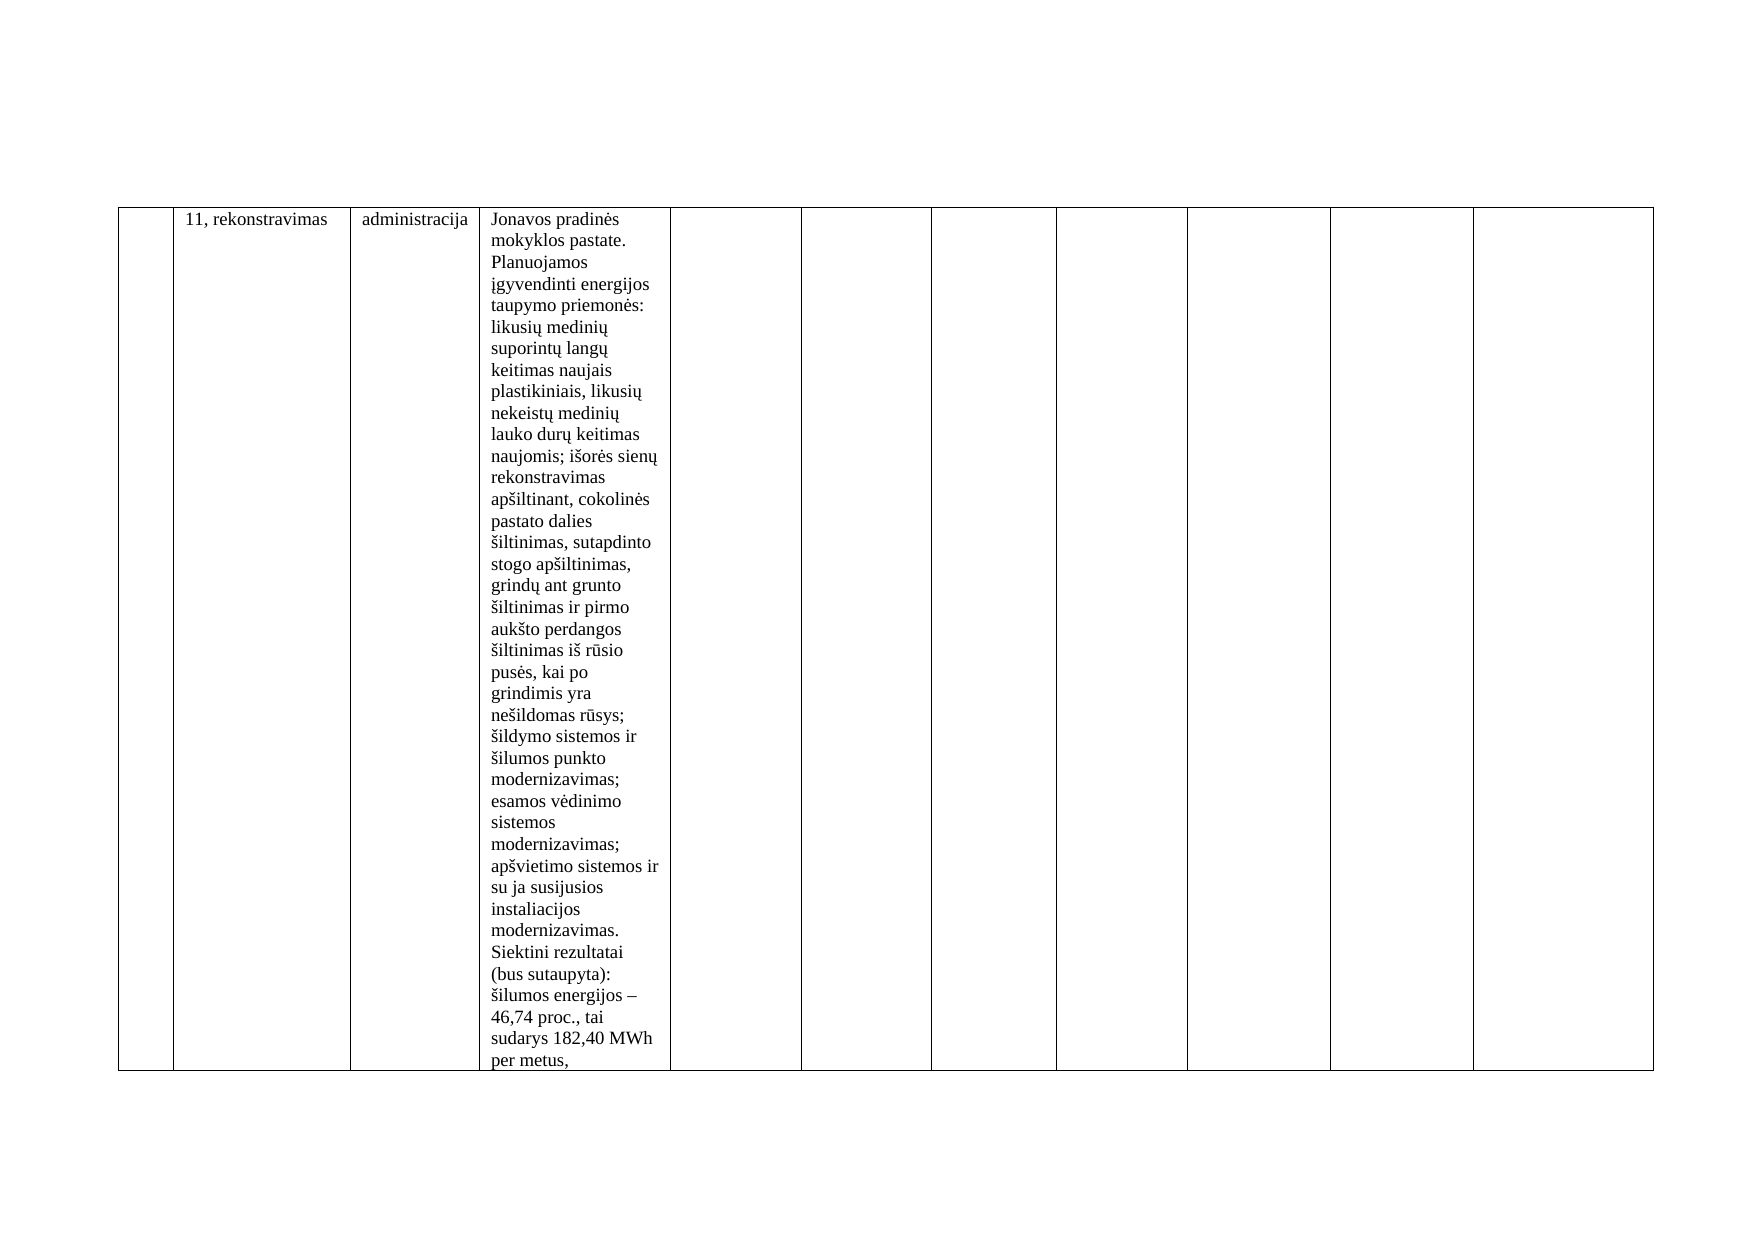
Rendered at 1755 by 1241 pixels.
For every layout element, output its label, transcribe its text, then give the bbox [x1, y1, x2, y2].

table_cell [671, 208, 801, 1070]
table_cell [1474, 208, 1653, 1070]
table_cell - [1057, 208, 1187, 1070]
table_cell [1331, 208, 1473, 1070]
table_cell [1188, 208, 1330, 1070]
table_cell - [932, 208, 1056, 1070]
table_cell administracija [351, 208, 479, 1070]
table_cell Jonavos pradinės mokyklos pastate. Planuojamos įgyvendinti energijos taupymo priemonės: likusių medinių suporintų langų keitimas naujais plastikiniais, likusių nekeistų medinių lauko durų keitimas naujomis; išorės sienų rekonstravimas apšiltinant, cokolinės pastato dalies šiltinimas, sutapdinto stogo apšiltinimas, grindų ant grunto šiltinimas ir pirmo aukšto perdangos šiltinimas iš rūsio pusės, kai po grindimis yra nešildomas rūsys; šildymo sistemos ir šilumos punkto modernizavimas; esamos vėdinimo sistemos modernizavimas; apšvietimo sistemos ir su ja susijusios instaliacijos modernizavimas. Siektini rezultatai (bus sutaupyta): šilumos energijos – 46,74 proc., tai sudarys 182,40 MWh per metus, [480, 208, 670, 1070]
table_cell 11, rekonstravimas [174, 208, 350, 1070]
table_cell [802, 208, 931, 1070]
table_cell [119, 208, 173, 1070]
